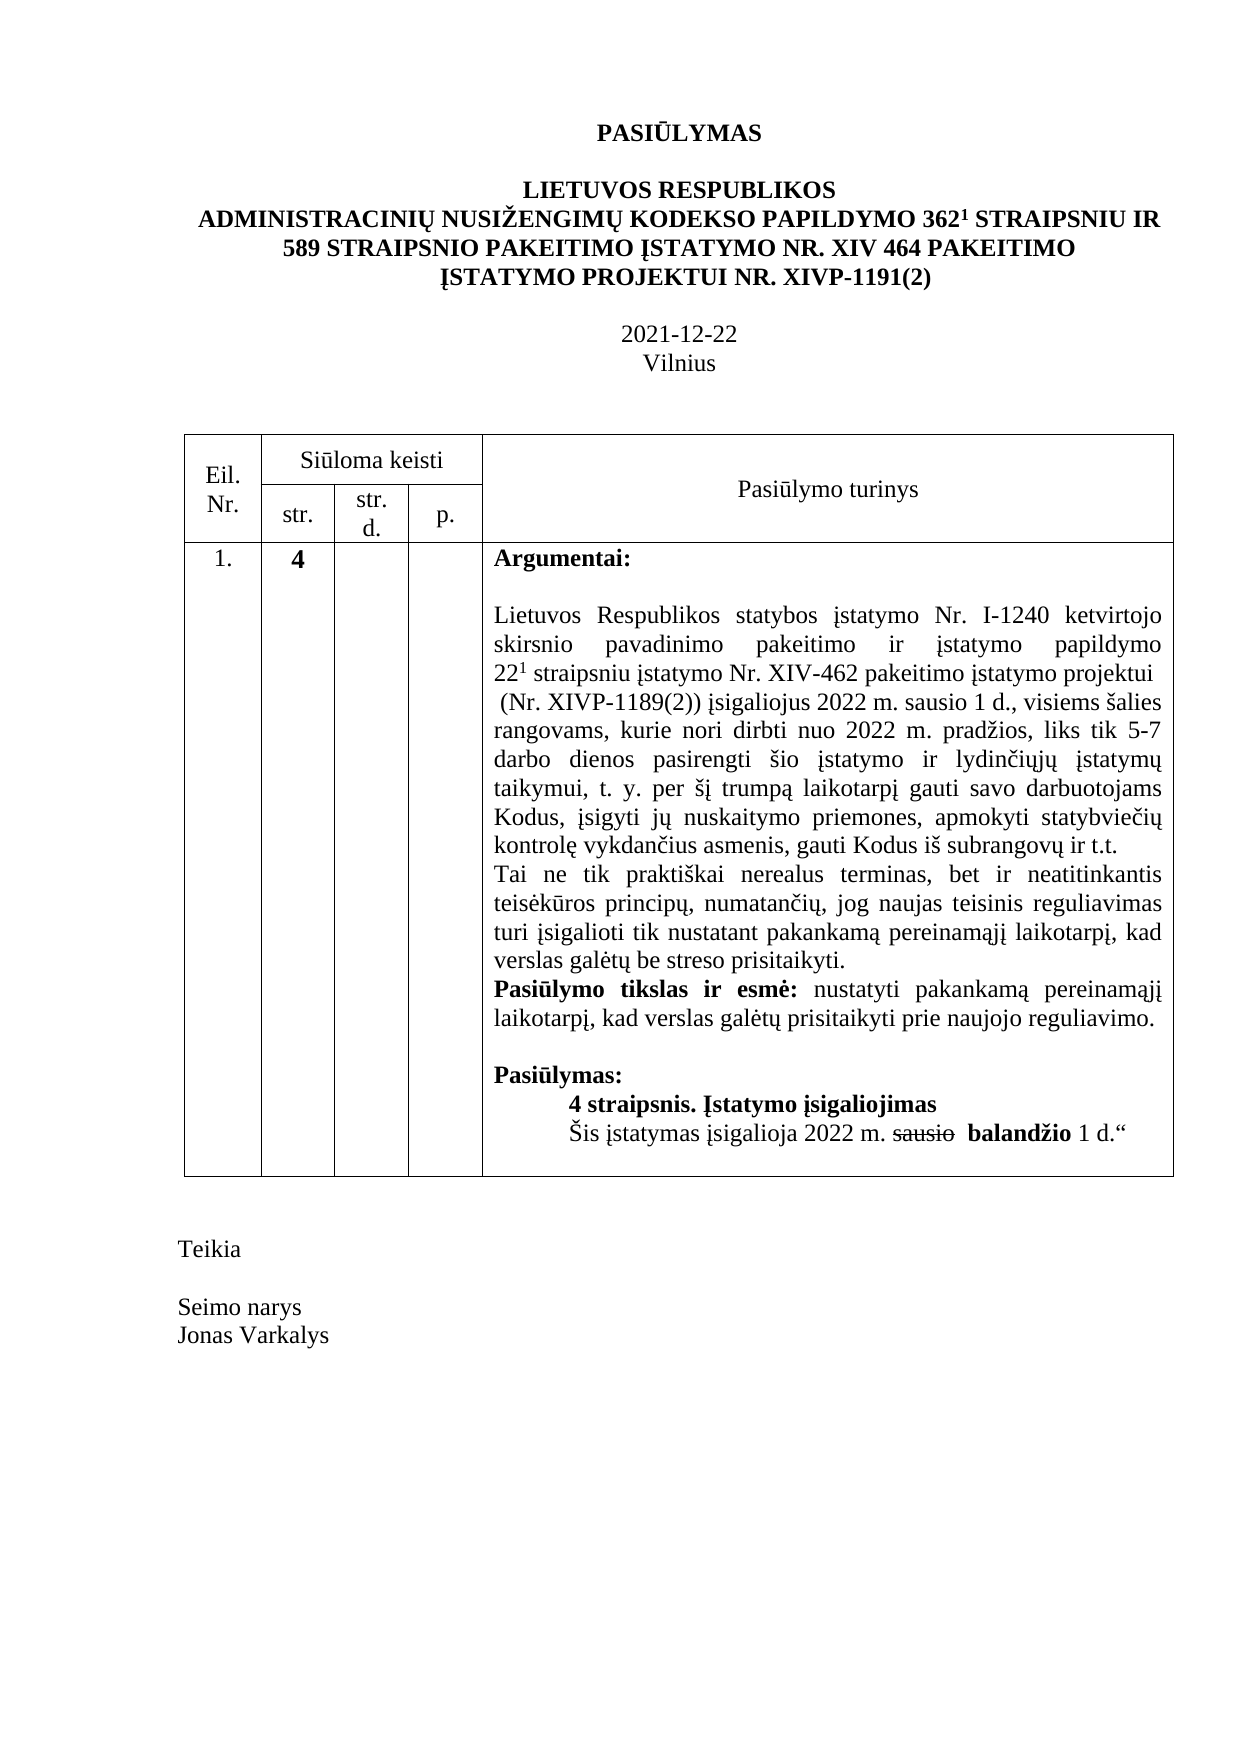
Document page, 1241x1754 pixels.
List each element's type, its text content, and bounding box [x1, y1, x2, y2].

text Jonas Varkalys [177, 1320, 1181, 1349]
table_cell 1. [185, 543, 261, 1176]
table_cell p. [409, 485, 482, 542]
table_cell str. d. [335, 485, 408, 542]
table_header Siūloma keisti [262, 435, 482, 483]
table_cell 4 [262, 543, 334, 1176]
table_cell [409, 543, 482, 1176]
table_cell [335, 543, 408, 1176]
text 2021-12-22 [177, 319, 1181, 348]
table_cell Argumentai: Lietuvos Respublikos statybos įstatymo Nr. I-1240 ketvirtojo skirsnio pavadinimo pakeitimo ir įstatymo papildymo 221 straipsniu įstatymo Nr. XIV-462 pakeitimo įstatymo projektui (Nr. XIVP-1189(2)) įsigaliojus 2022 m. sausio 1 d., visiems šalies rangovams, kurie nori dirbti nuo 2022 m. pradžios, liks tik 5-7 darbo dienos pasirengti šio įstatymo ir lydinčiųjų įstatymų taikymui, t. y. per šį trumpą laikotarpį gauti savo darbuotojams Kodus, įsigyti jų nuskaitymo priemones, apmokyti statybviečių kontrolę vykdančius asmenis, gauti Kodus iš subrangovų ir t.t. Tai ne tik praktiškai nerealus terminas, bet ir neatitinkantis teisėkūros principų, numatančių, jog naujas teisinis reguliavimas turi įsigalioti tik nustatant pakankamą pereinamąjį laikotarpį, kad verslas galėtų be streso prisitaikyti. Pasiūlymo tikslas ir esmė: nustatyti pakankamą pereinamąjį laikotarpį, kad verslas galėtų prisitaikyti prie naujojo reguliavimo. Pasiūlymas: 4 straipsnis. Įstatymo įsigaliojimas Šis įstatymas įsigalioja 2022 m. sausio balandžio 1 d.“ [483, 543, 1173, 1176]
text Seimo narys [177, 1292, 1181, 1320]
table_cell str. [262, 485, 334, 542]
text ADMINISTRACINIŲ NUSIŽENGIMŲ KODEKSO PAPILDYMO 3621 STRAIPSNIU IR 589 STRAIPSNIO PAKEITIMO ĮSTATYMO NR. XIV 464 PAKEITIMO [177, 204, 1181, 262]
text ĮSTATYMO PROJEKTUI nR. XIVP-1191(2) [177, 262, 1181, 291]
text Vilnius [177, 348, 1181, 377]
text LIETUVOS RESPUBLIKOS [177, 176, 1181, 204]
text Teikia [177, 1234, 1181, 1263]
table_header Pasiūlymo turinys [483, 435, 1173, 542]
table_header Eil. Nr. [185, 435, 261, 542]
text PASIŪLYMAS [177, 118, 1181, 147]
